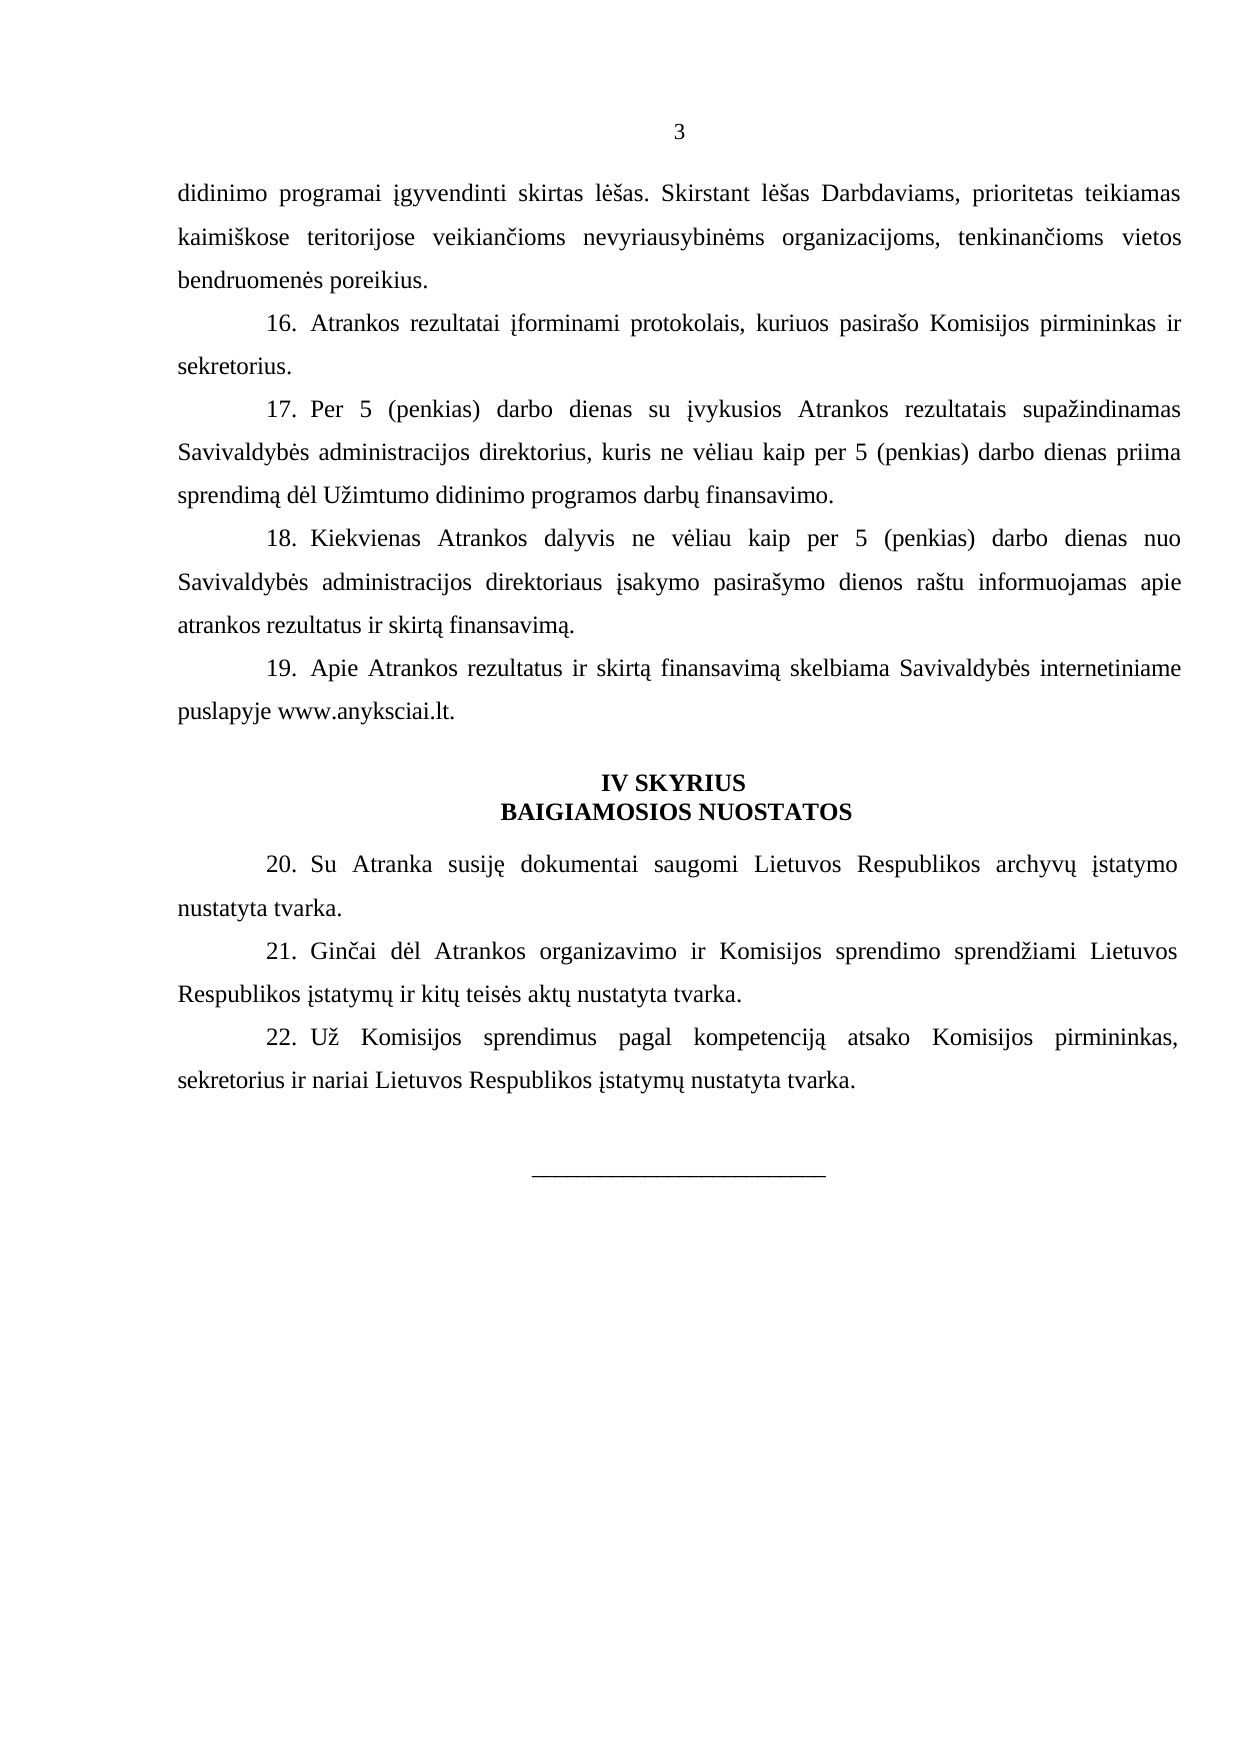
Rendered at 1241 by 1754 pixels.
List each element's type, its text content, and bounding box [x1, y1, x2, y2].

text 22. Už Komisijos sprendimus pagal kompetenciją atsako Komisijos pirmininkas, sekretorius ir nariai Lietuvos Respublikos įstatymų nustatyta tvarka. [177, 1022, 1178, 1094]
text IV SKYRIUS [177, 768, 1176, 797]
text 16. Atrankos rezultatai įforminami protokolais, kuriuos pasirašo Komisijos pirmininkas ir sekretorius. [177, 308, 1181, 380]
text 20. Su Atranka susiję dokumentai saugomi Lietuvos Respublikos archyvų įstatymo nustatyta tvarka. [177, 849, 1178, 921]
text BAIGIAMOSIOS NUOSTATOS [177, 797, 1176, 825]
text __________________________ [177, 1151, 1181, 1180]
text 21. Ginčai dėl Atrankos organizavimo ir Komisijos sprendimo sprendžiami Lietuvos Respublikos įstatymų ir kitų teisės aktų nustatyta tvarka. [177, 936, 1178, 1008]
text 18. Kiekvienas Atrankos dalyvis ne vėliau kaip per 5 (penkias) darbo dienas nuo Savivaldybės administracijos direktoriaus įsakymo pasirašymo dienos raštu informuojamas apie atrankos rezultatus ir skirtą finansavimą. [177, 523, 1181, 638]
text didinimo programai įgyvendinti skirtas lėšas. Skirstant lėšas Darbdaviams, prioritetas teikiamas kaimiškose teritorijose veikiančioms nevyriausybinėms organizacijoms, tenkinančioms vietos bendruomenės poreikius. [177, 178, 1181, 293]
text 17. Per 5 (penkias) darbo dienas su įvykusios Atrankos rezultatais supažindinamas Savivaldybės administracijos direktorius, kuris ne vėliau kaip per 5 (penkias) darbo dienas priima sprendimą dėl Užimtumo didinimo programos darbų finansavimo. [177, 394, 1181, 509]
text 19. Apie Atrankos rezultatus ir skirtą finansavimą skelbiama Savivaldybės internetiniame puslapyje www.anyksciai.lt. [177, 653, 1181, 725]
